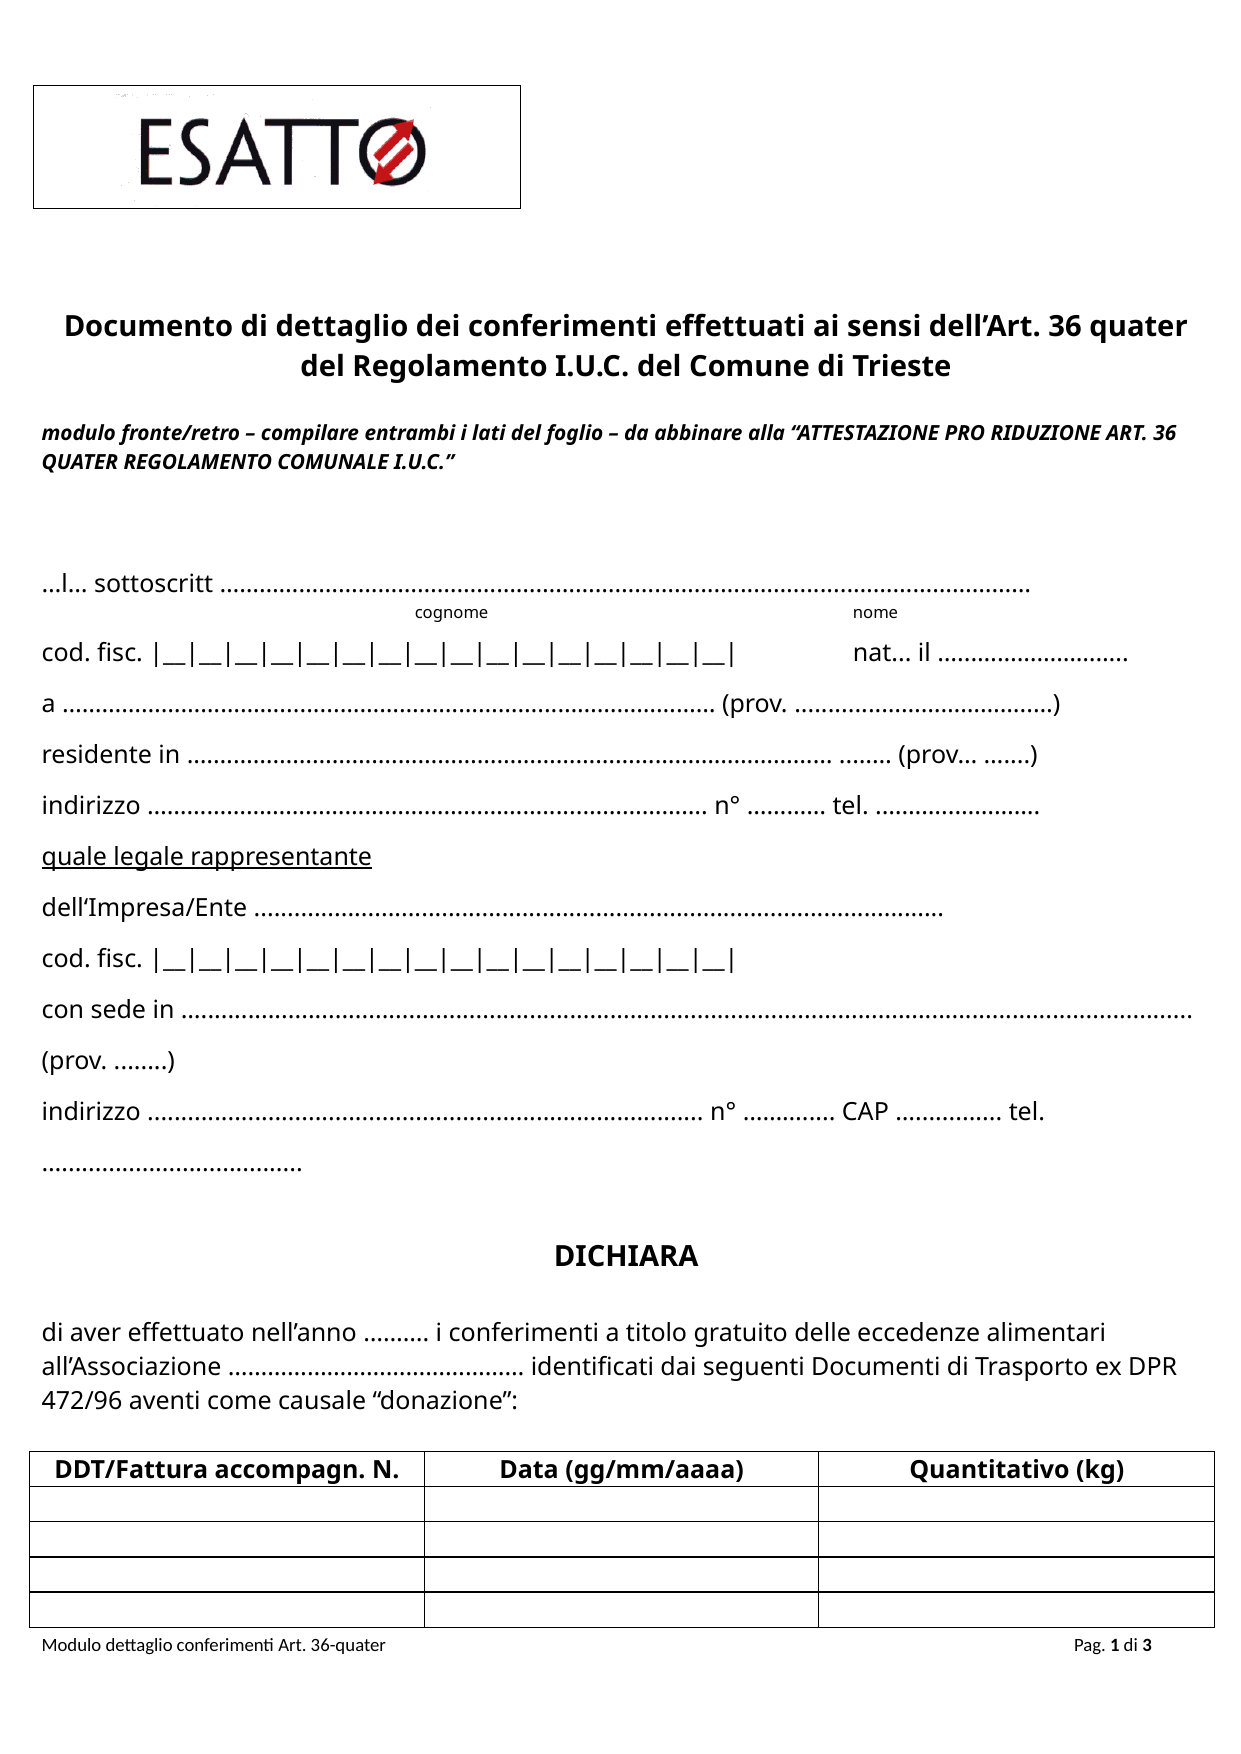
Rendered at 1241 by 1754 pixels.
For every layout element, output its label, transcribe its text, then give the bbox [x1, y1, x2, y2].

text modulo fronte/retro – compilare entrambi i lati del foglio – da abbinare alla “ATTESTAZIONE PRO RIDUZIONE ART. 36 QUATER REGOLAMENTO COMUNALE I.U.C.” [41, 418, 1211, 475]
text quale legale rappresentante dell‘Impresa/Ente ....................................................................................................... [41, 838, 1211, 923]
text con sede in ….................................................................................................................................................... (prov. ........) [41, 992, 1211, 1077]
picture [116, 94, 439, 206]
text …l… sottoscritt ……………………………………………………………………...…….........……………………… [41, 566, 1211, 600]
table_header DDT/Fattura accompagn. N. [30, 1452, 424, 1486]
text cognome nome [336, 600, 1211, 623]
table_header [34, 86, 520, 208]
table_cell [30, 1487, 424, 1521]
table_cell [30, 1593, 424, 1627]
table_cell [819, 1487, 1214, 1521]
table_header Data (gg/mm/aaaa) [425, 1452, 818, 1486]
subtitle Documento di dettaglio dei conferimenti effettuati ai sensi dell’Art. 36 quater del Regolamento I.U.C. del Comune di Trieste [41, 305, 1211, 385]
table_cell [819, 1522, 1214, 1556]
text cod. fisc. |__|__|__|__|__|__|__|__|__|__|__|__|__|__|__|__| nat... il …...………………….. [41, 634, 1211, 668]
text cod. fisc. |__|__|__|__|__|__|__|__|__|__|__|__|__|__|__|__| [41, 941, 1211, 974]
table_cell [819, 1558, 1214, 1591]
table_cell [425, 1522, 818, 1556]
table_cell [30, 1558, 424, 1591]
text DICHIARA [41, 1235, 1211, 1275]
table_cell [425, 1487, 818, 1521]
text a …………………………….........…………………………...…………………… (prov. .............…………………..…) [41, 685, 1211, 719]
table_header Quantitativo (kg) [819, 1452, 1214, 1486]
table_cell [425, 1558, 818, 1591]
text indirizzo ……………………………………………………......………………. n° ………… tel. .………..…………. [41, 787, 1211, 821]
text residente in .………………………….………………………………………………………… ..…… (prov… …....) [41, 736, 1211, 770]
text indirizzo ................................................................................... n° ………..... CAP …............. tel. ….................................... [41, 1094, 1211, 1179]
table_cell [819, 1593, 1214, 1627]
table_cell [30, 1522, 424, 1556]
table_cell [425, 1593, 818, 1627]
text di aver effettuato nell’anno ………. i conferimenti a titolo gratuito delle eccedenze alimentari all’Associazione ……………………………………… identificati dai seguenti Documenti di Trasporto ex DPR 472/96 aventi come causale “donazione”: [41, 1315, 1211, 1417]
